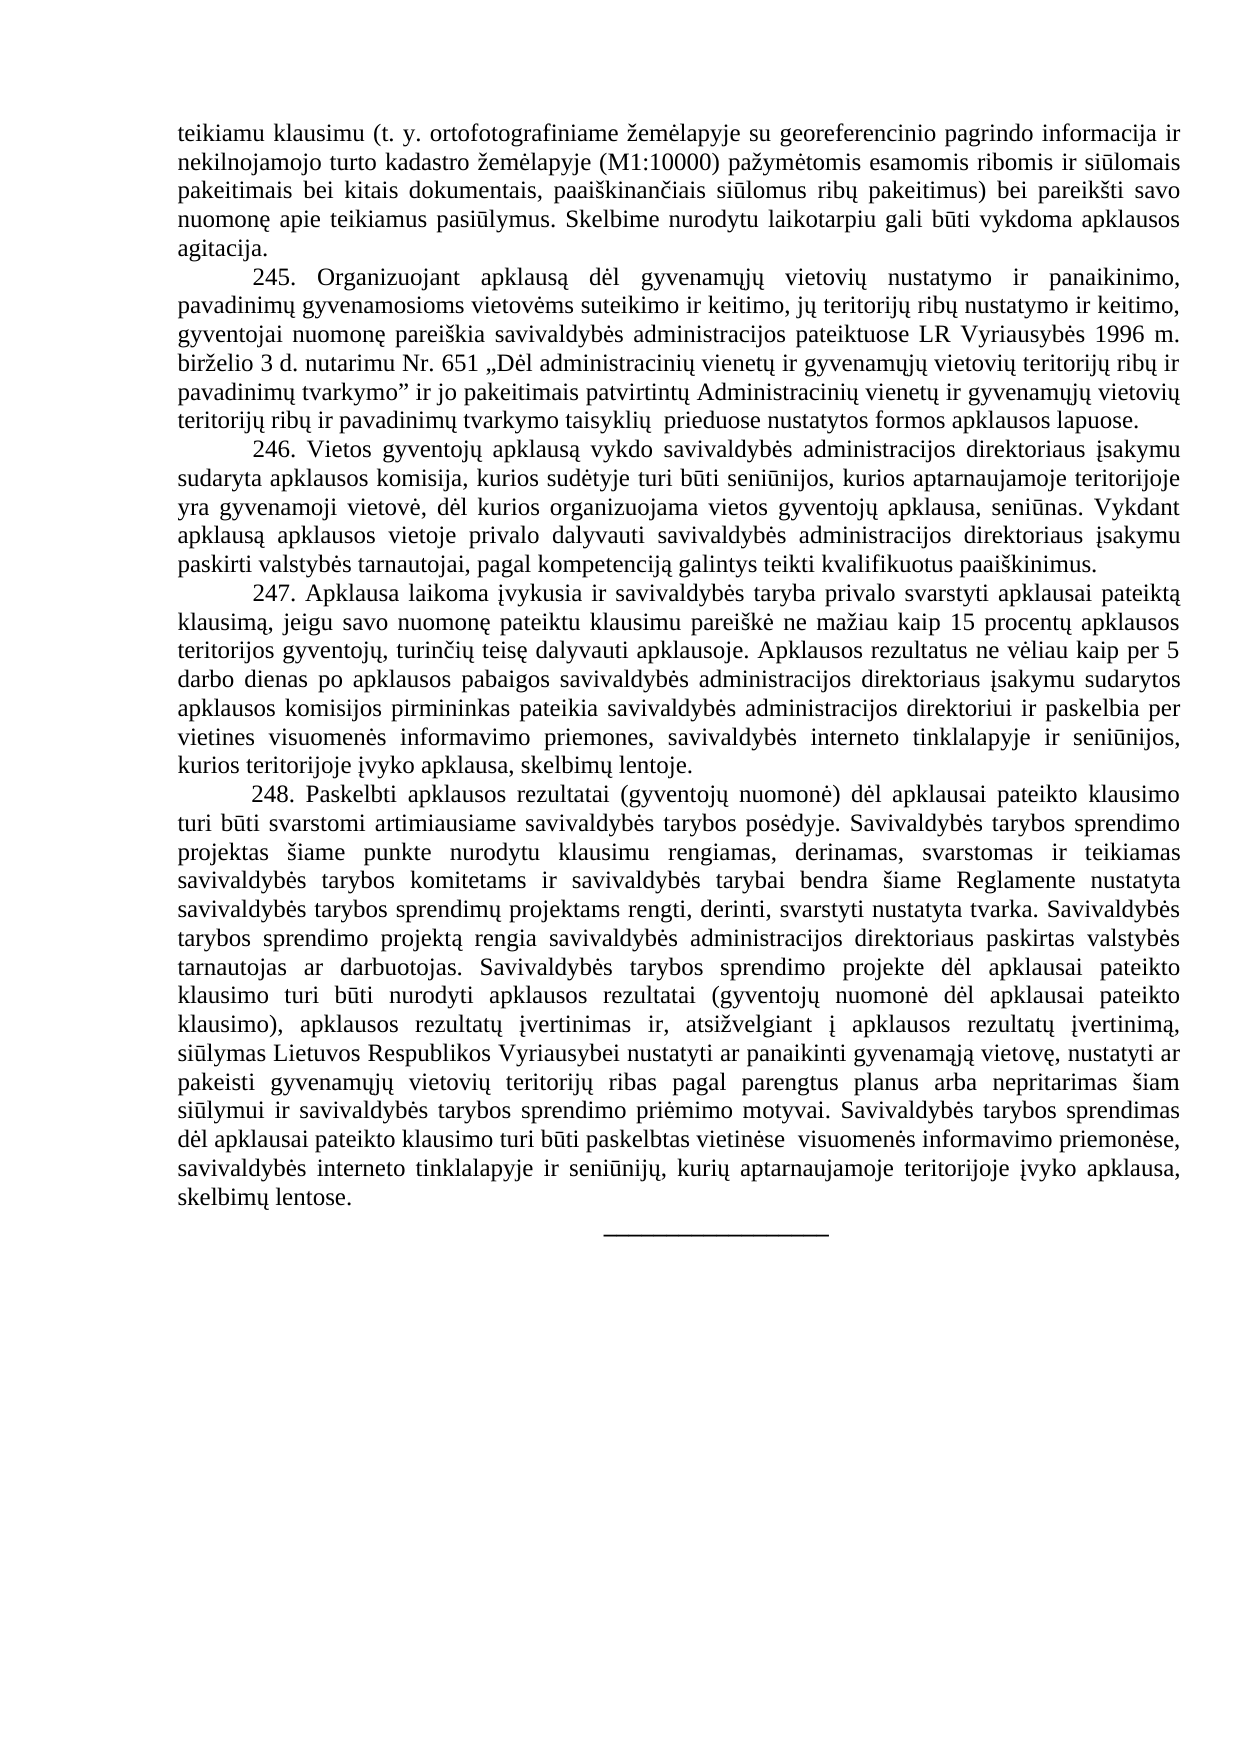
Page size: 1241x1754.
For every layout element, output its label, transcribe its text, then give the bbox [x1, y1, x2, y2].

text 246. Vietos gyventojų apklausą vykdo savivaldybės administracijos direktoriaus įsakymu sudaryta apklausos komisija, kurios sudėtyje turi būti seniūnijos, kurios aptarnaujamoje teritorijoje yra gyvenamoji vietovė, dėl kurios organizuojama vietos gyventojų apklausa, seniūnas. Vykdant apklausą apklausos vietoje privalo dalyvauti savivaldybės administracijos direktoriaus įsakymu paskirti valstybės tarnautojai, pagal kompetenciją galintys teikti kvalifikuotus paaiškinimus. [177, 434, 1181, 578]
text 247. Apklausa laikoma įvykusia ir savivaldybės taryba privalo svarstyti apklausai pateiktą klausimą, jeigu savo nuomonę pateiktu klausimu pareiškė ne mažiau kaip 15 procentų apklausos teritorijos gyventojų, turinčių teisę dalyvauti apklausoje. Apklausos rezultatus ne vėliau kaip per 5 darbo dienas po apklausos pabaigos savivaldybės administracijos direktoriaus įsakymu sudarytos apklausos komisijos pirmininkas pateikia savivaldybės administracijos direktoriui ir paskelbia per vietines visuomenės informavimo priemones, savivaldybės interneto tinklalapyje ir seniūnijos, kurios teritorijoje įvyko apklausa, skelbimų lentoje. [177, 578, 1181, 779]
text 248. Paskelbti apklausos rezultatai (gyventojų nuomonė) dėl apklausai pateikto klausimo turi būti svarstomi artimiausiame savivaldybės tarybos posėdyje. Savivaldybės tarybos sprendimo projektas šiame punkte nurodytu klausimu rengiamas, derinamas, svarstomas ir teikiamas savivaldybės tarybos komitetams ir savivaldybės tarybai bendra šiame Reglamente nustatyta savivaldybės tarybos sprendimų projektams rengti, derinti, svarstyti nustatyta tvarka. Savivaldybės tarybos sprendimo projektą rengia savivaldybės administracijos direktoriaus paskirtas valstybės tarnautojas ar darbuotojas. Savivaldybės tarybos sprendimo projekte dėl apklausai pateikto klausimo turi būti nurodyti apklausos rezultatai (gyventojų nuomonė dėl apklausai pateikto klausimo), apklausos rezultatų įvertinimas ir, atsižvelgiant į apklausos rezultatų įvertinimą, siūlymas Lietuvos Respublikos Vyriausybei nustatyti ar panaikinti gyvenamąją vietovę, nustatyti ar pakeisti gyvenamųjų vietovių teritorijų ribas pagal parengtus planus arba nepritarimas šiam siūlymui ir savivaldybės tarybos sprendimo priėmimo motyvai. Savivaldybės tarybos sprendimas dėl apklausai pateikto klausimo turi būti paskelbtas vietinėse visuomenės informavimo priemonėse, savivaldybės interneto tinklalapyje ir seniūnijų, kurių aptarnaujamoje teritorijoje įvyko apklausa, skelbimų lentose. [177, 779, 1181, 1211]
text 245. Organizuojant apklausą dėl gyvenamųjų vietovių nustatymo ir panaikinimo, pavadinimų gyvenamosioms vietovėms suteikimo ir keitimo, jų teritorijų ribų nustatymo ir keitimo, gyventojai nuomonę pareiškia savivaldybės administracijos pateiktuose LR Vyriausybės 1996 m. birželio 3 d. nutarimu Nr. 651 „Dėl administracinių vienetų ir gyvenamųjų vietovių teritorijų ribų ir pavadinimų tvarkymo” ir jo pakeitimais patvirtintų Administracinių vienetų ir gyvenamųjų vietovių teritorijų ribų ir pavadinimų tvarkymo taisyklių prieduose nustatytos formos apklausos lapuose. [177, 262, 1181, 434]
text teikiamu klausimu (t. y. ortofotografiniame žemėlapyje su georeferencinio pagrindo informacija ir nekilnojamojo turto kadastro žemėlapyje (M1:10000) pažymėtomis esamomis ribomis ir siūlomais pakeitimais bei kitais dokumentais, paaiškinančiais siūlomus ribų pakeitimus) bei pareikšti savo nuomonę apie teikiamus pasiūlymus. Skelbime nurodytu laikotarpiu gali būti vykdoma apklausos agitacija. [177, 118, 1181, 262]
text __________________ [177, 1211, 1181, 1239]
